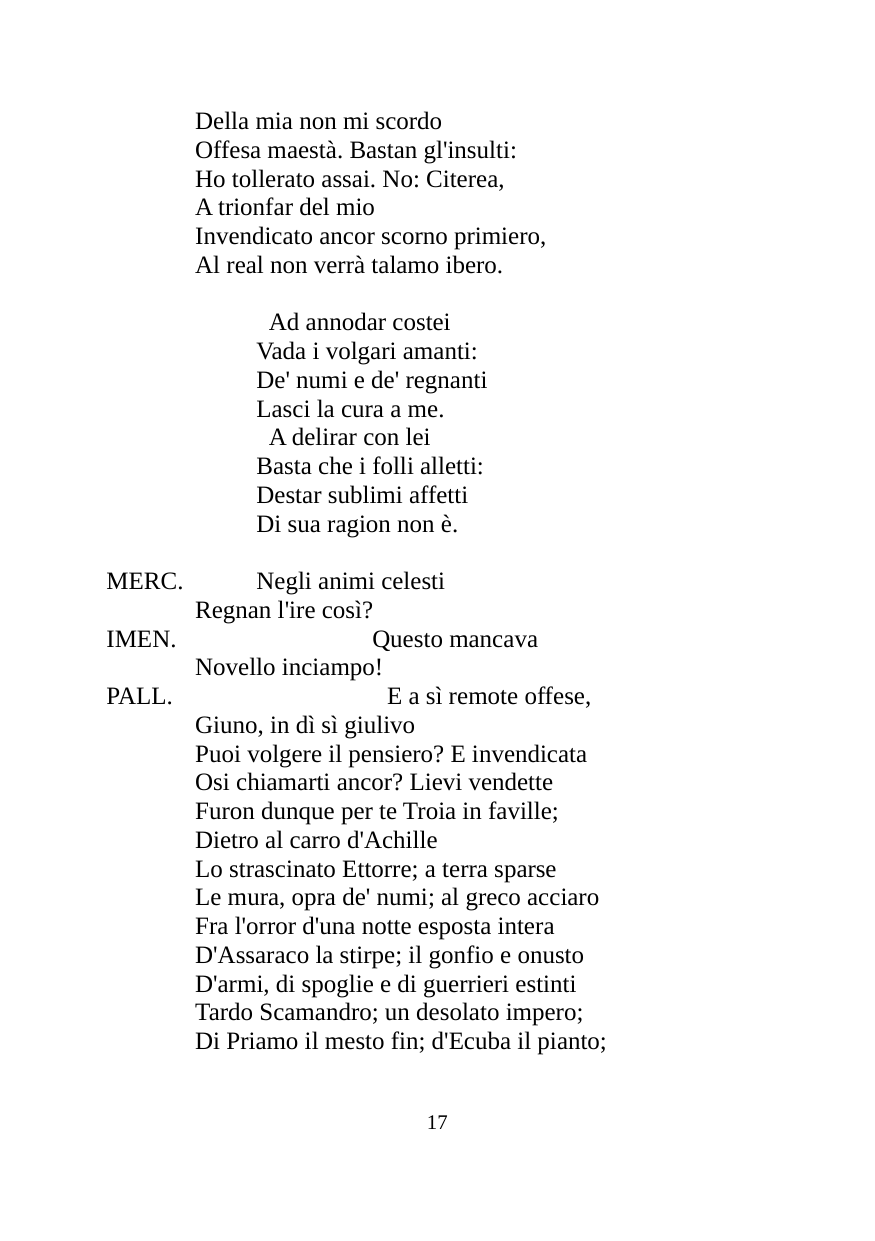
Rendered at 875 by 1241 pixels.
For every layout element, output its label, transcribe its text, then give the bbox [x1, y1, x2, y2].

text Le mura, opra de' numi; al greco acciaro [106, 882, 768, 911]
text Vada i volgari amanti: [256, 336, 768, 365]
text Ad annodar costei [269, 307, 768, 336]
text Dietro al carro d'Achille [106, 825, 768, 854]
text Offesa maestà. Bastan gl'insulti: [106, 135, 768, 164]
text D'armi, di spoglie e di guerrieri estinti [106, 969, 768, 997]
text Ho tollerato assai. No: Citerea, [106, 164, 768, 192]
text Fra l'orror d'una notte esposta intera [106, 911, 768, 940]
text Di Priamo il mesto fin; d'Ecuba il pianto; [106, 1026, 768, 1055]
text Della mia non mi scordo [106, 106, 768, 135]
text A trionfar del mio [106, 192, 768, 221]
text Giuno, in dì sì giulivo [106, 710, 768, 739]
text Furon dunque per te Troia in faville; [106, 796, 768, 825]
text De' numi e de' regnanti [256, 365, 768, 394]
text A delirar con lei [269, 422, 768, 451]
text Lasci la cura a me. [256, 394, 768, 422]
text Regnan l'ire così? [106, 595, 768, 624]
text MERC. Negli animi celesti [106, 566, 768, 595]
text Novello inciampo! [106, 652, 768, 681]
text Invendicato ancor scorno primiero, [106, 221, 768, 250]
text Osi chiamarti ancor? Lievi vendette [106, 767, 768, 796]
text Di sua ragion non è. [256, 509, 768, 537]
text Puoi volgere il pensiero? E invendicata [106, 739, 768, 767]
text Basta che i folli alletti: [256, 451, 768, 480]
text Destar sublimi affetti [256, 480, 768, 509]
text Al real non verrà talamo ibero. [106, 250, 768, 279]
text Tardo Scamandro; un desolato impero; [106, 997, 768, 1026]
text PALL. E a sì remote offese, [106, 681, 768, 710]
text IMEN. Questo mancava [106, 624, 768, 652]
text D'Assaraco la stirpe; il gonfio e onusto [106, 940, 768, 969]
text Lo strascinato Ettorre; a terra sparse [106, 854, 768, 882]
